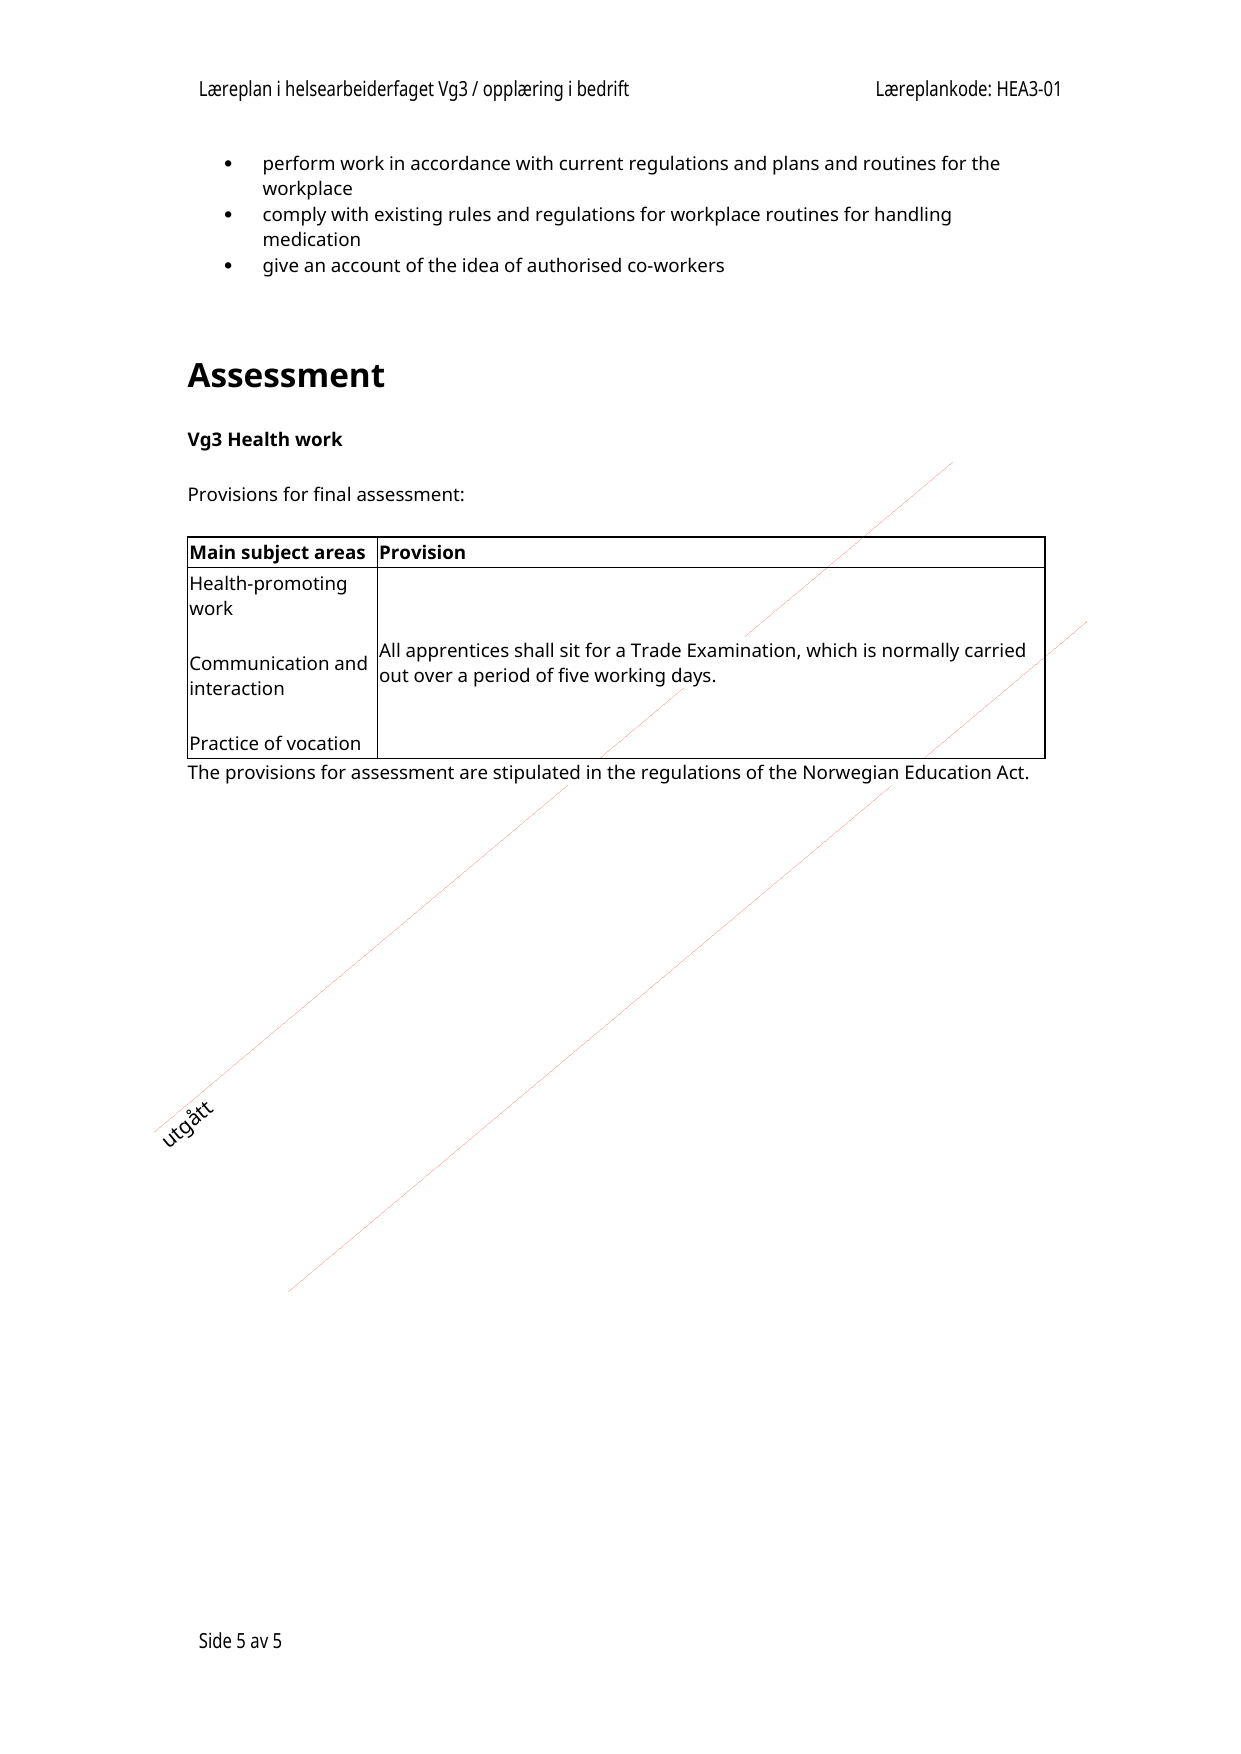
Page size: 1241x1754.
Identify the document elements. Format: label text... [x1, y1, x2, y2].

list give an account of the idea of authorised co-workers [730, 252, 1053, 278]
table_cell All apprentices shall sit for a Trade Examination, which is normally carried out over a period of five working days. [927, 659, 1044, 757]
table_cell All apprentices shall sit for a Trade Examination, which is normally carried out over a period of five working days. [378, 568, 825, 757]
list comply with existing rules and regulations for workplace routines for handling medication [225, 201, 263, 252]
list perform work in accordance with current regulations and plans and routines for the workplace [225, 150, 263, 201]
text Provisions for final assessment: [465, 481, 928, 507]
text Vg3 Health work [343, 427, 1053, 452]
table_cell All apprentices shall sit for a Trade Examination, which is normally carried out over a period of five working days. [603, 688, 1006, 757]
list perform work in accordance with current regulations and plans and routines for the workplace [358, 150, 1053, 201]
table_cell All apprentices shall sit for a Trade Examination, which is normally carried out over a period of five working days. [746, 568, 1044, 657]
subtitle Assessment [394, 307, 1053, 398]
text Provisions for final assessment: [901, 481, 1053, 507]
list comply with existing rules and regulations for workplace routines for handling medication [366, 201, 1053, 252]
